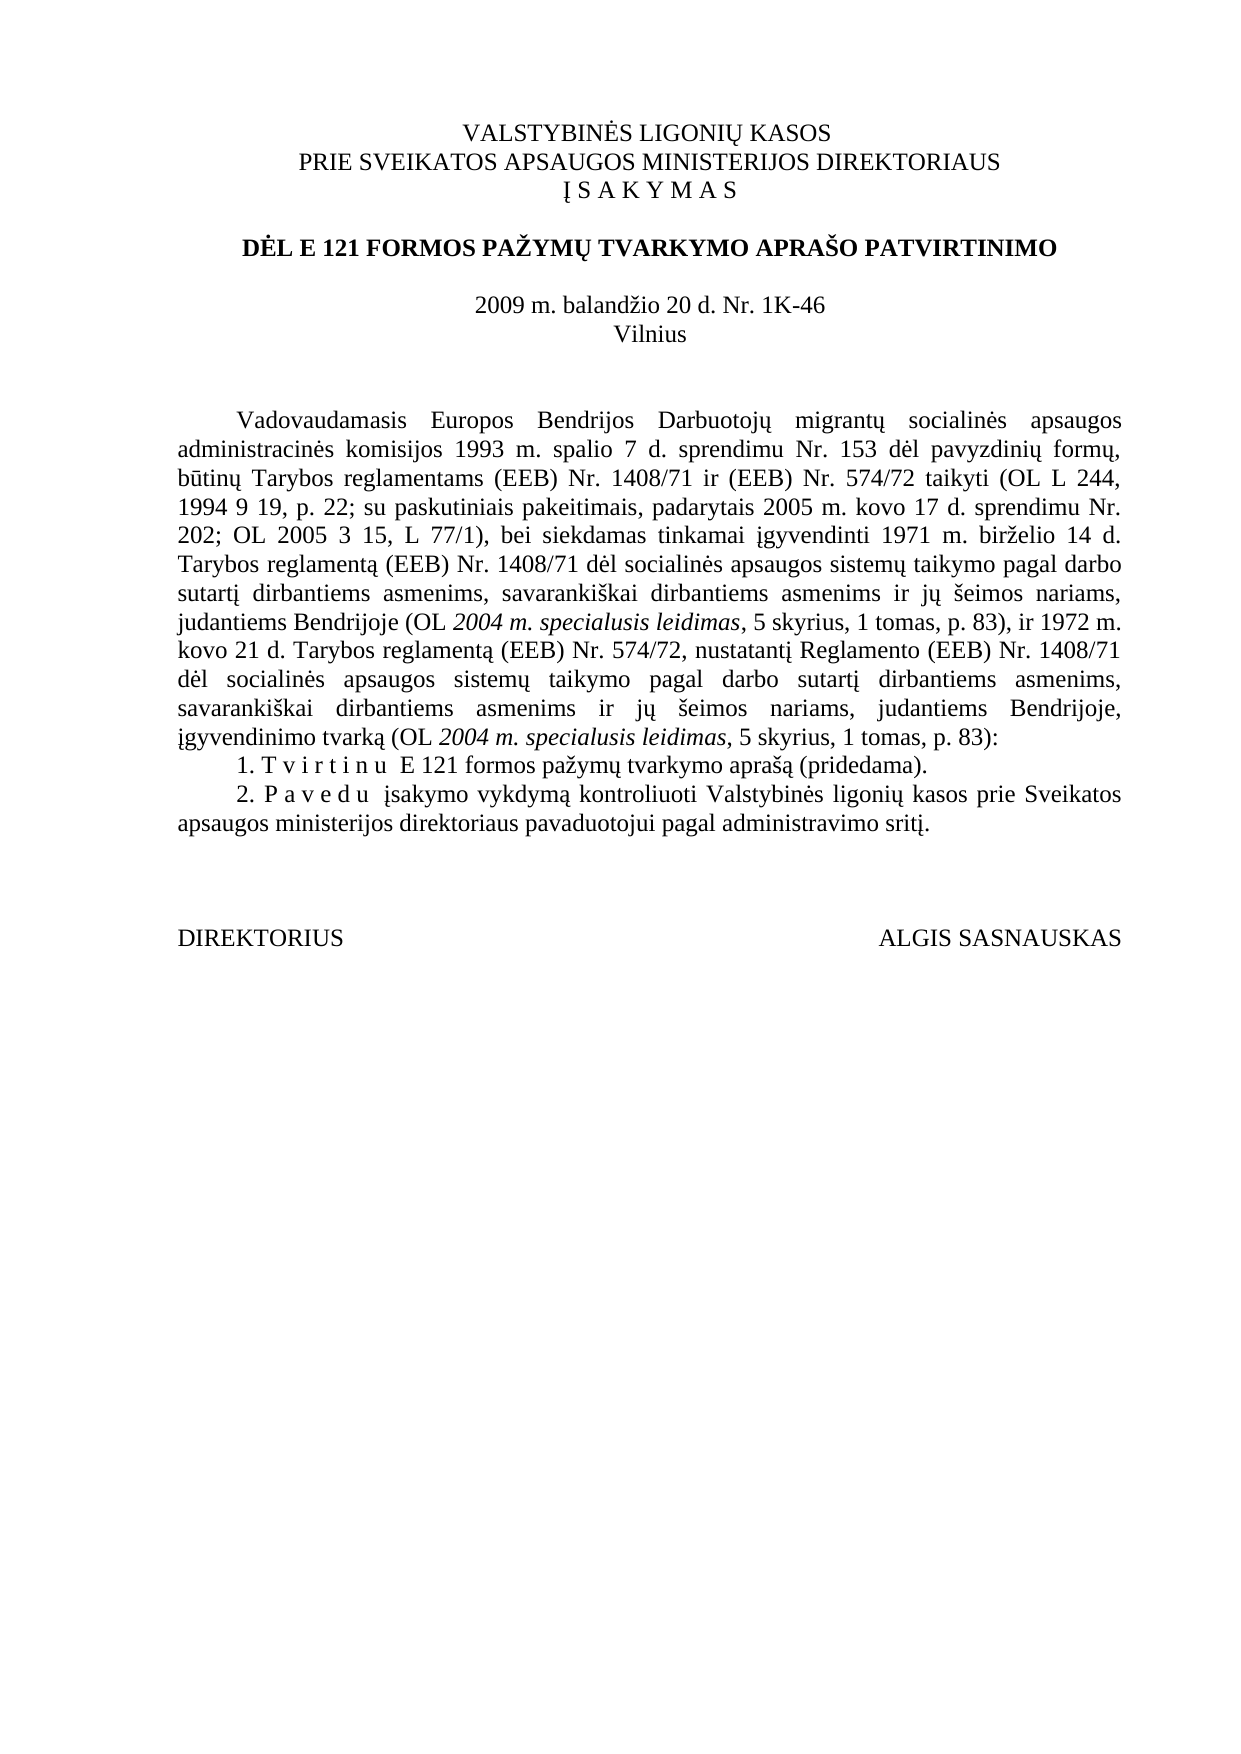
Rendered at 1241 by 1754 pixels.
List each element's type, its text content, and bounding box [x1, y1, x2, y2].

text 2009 m. balandžio 20 d. Nr. 1K-46 [177, 291, 1122, 319]
text Vilnius [177, 319, 1122, 348]
text 2. Pavedu įsakymo vykdymą kontroliuoti Valstybinės ligonių kasos prie Sveikatos apsaugos ministerijos direktoriaus pavaduotojui pagal administravimo sritį. [177, 779, 1122, 837]
text DĖL E 121 FORMOS PAŽYMŲ TVARKYMO APRAŠO PATVIRTINIMO [177, 233, 1122, 262]
text PRIE SVEIKATOS APSAUGOS MINISTERIJOS DIREKTORIAUS [177, 147, 1122, 176]
text Vadovaudamasis Europos Bendrijos Darbuotojų migrantų socialinės apsaugos administracinės komisijos 1993 m. spalio 7 d. sprendimu Nr. 153 dėl pavyzdinių formų, būtinų Tarybos reglamentams (EEB) Nr. 1408/71 ir (EEB) Nr. 574/72 taikyti (OL L 244, 1994 9 19, p. 22; su paskutiniais pakeitimais, padarytais 2005 m. kovo 17 d. sprendimu Nr. 202; OL 2005 3 15, L 77/1), bei siekdamas tinkamai įgyvendinti 1971 m. birželio 14 d. Tarybos reglamentą (EEB) Nr. 1408/71 dėl socialinės apsaugos sistemų taikymo pagal darbo sutartį dirbantiems asmenims, savarankiškai dirbantiems asmenims ir jų šeimos nariams, judantiems Bendrijoje (OL 2004 m. specialusis leidimas, 5 skyrius, 1 tomas, p. 83), ir 1972 m. kovo 21 d. Tarybos reglamentą (EEB) Nr. 574/72, nustatantį Reglamento (EEB) Nr. 1408/71 dėl socialinės apsaugos sistemų taikymo pagal darbo sutartį dirbantiems asmenims, savarankiškai dirbantiems asmenims ir jų šeimos nariams, judantiems Bendrijoje, įgyvendinimo tvarką (OL 2004 m. specialusis leidimas, 5 skyrius, 1 tomas, p. 83): [177, 406, 1122, 751]
text VALSTYBINĖS LIGONIŲ KASOS [177, 118, 1122, 147]
text DIREKTORIUS ALGIS SASNAUSKAS [177, 923, 1122, 952]
text ĮSAKYMAS [177, 176, 1122, 204]
text 1. Tvirtinu E 121 formos pažymų tvarkymo aprašą (pridedama). [177, 751, 1122, 779]
